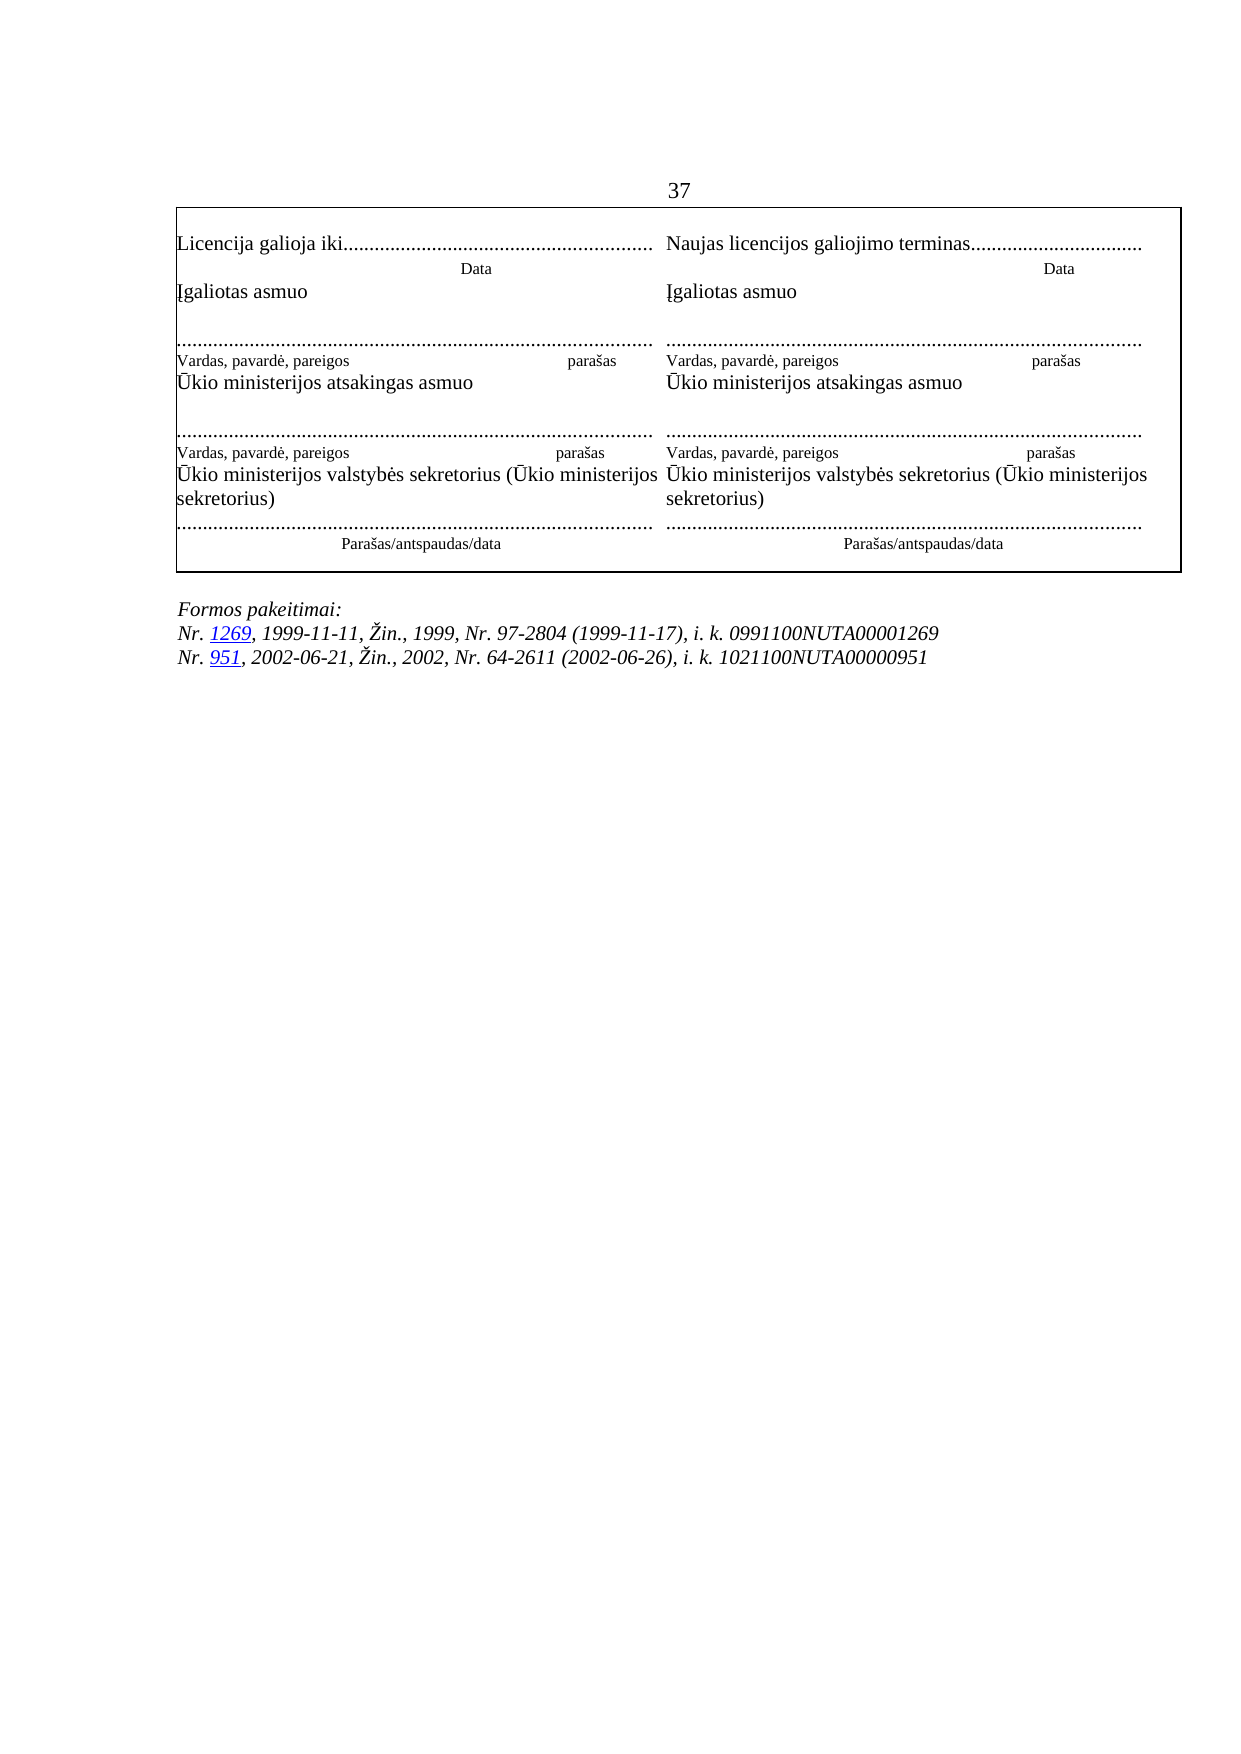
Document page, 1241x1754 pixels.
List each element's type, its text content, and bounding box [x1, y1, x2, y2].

table_cell Naujas licencijos galiojimo terminas Data Įgaliotas asmuo Vardas, pavardė, pareigos parašas Ūkio ministerijos atsakingas asmuo Vardas, pavardė, pareigos parašas Ūkio ministerijos valstybės sekretorius (Ūkio ministerijos sekretorius) Parašas/antspaudas/data [666, 208, 1180, 571]
text Nr. 1269, 1999-11-11, Žin., 1999, Nr. 97-2804 (1999-11-17), i. k. 0991100NUTA00001269 [177, 621, 1181, 645]
text Nr. 951, 2002-06-21, Žin., 2002, Nr. 64-2611 (2002-06-26), i. k. 1021100NUTA00000951 [177, 645, 1181, 669]
text Formos pakeitimai: [177, 597, 1181, 621]
table_cell Licencija galioja iki Data Įgaliotas asmuo Vardas, pavardė, pareigos parašas Ūkio ministerijos atsakingas asmuo Vardas, pavardė, pareigos parašas Ūkio ministerijos valstybės sekretorius (Ūkio ministerijos sekretorius) Parašas/antspaudas/data [177, 208, 666, 571]
